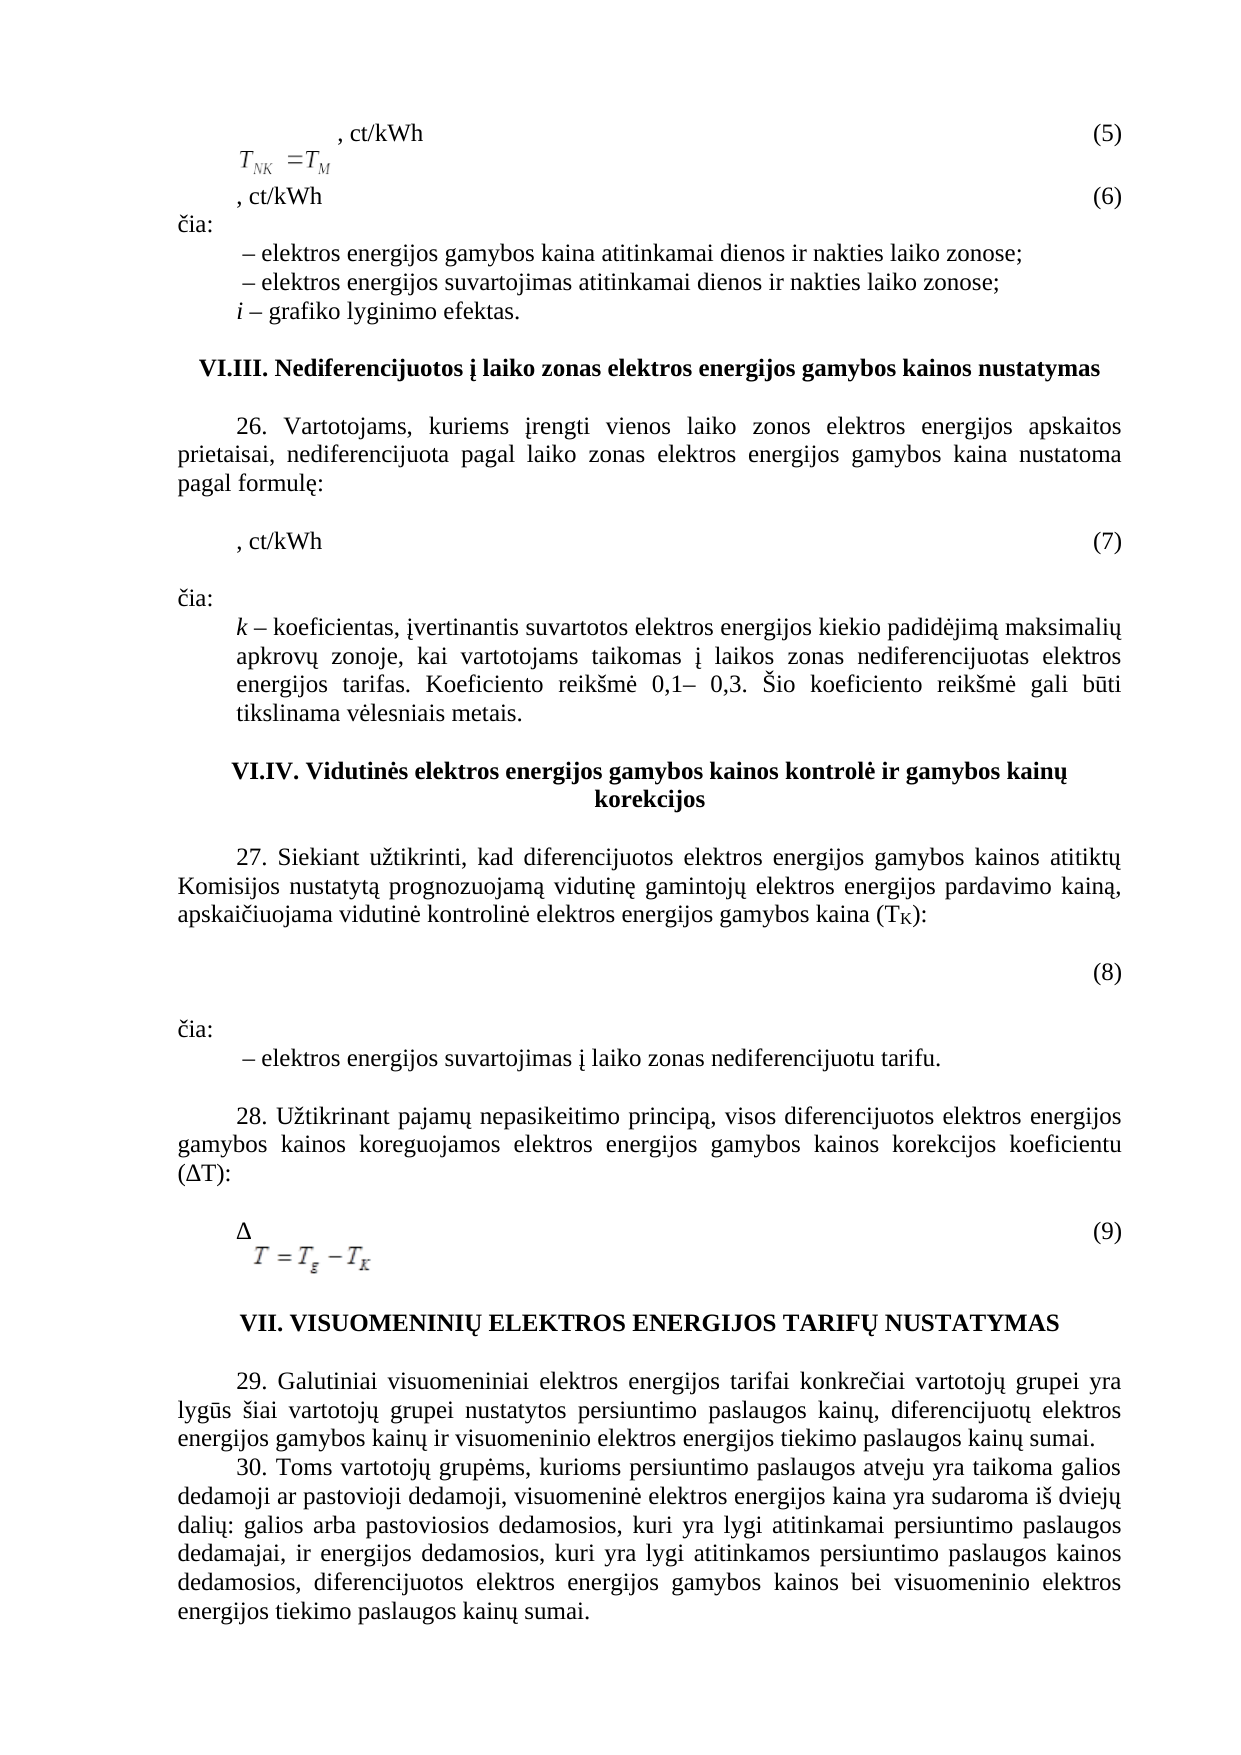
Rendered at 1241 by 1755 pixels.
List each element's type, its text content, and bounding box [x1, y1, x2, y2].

text VI.III. Nediferencijuotos į laiko zonas elektros energijos gamybos kainos nustatymas [177, 353, 1122, 382]
text čia: [177, 1014, 1122, 1043]
text 29. Galutiniai visuomeniniai elektros energijos tarifai konkrečiai vartotojų grupei yra lygūs šiai vartotojų grupei nustatytos persiuntimo paslaugos kainų, diferencijuotų elektros energijos gamybos kainų ir visuomeninio elektros energijos tiekimo paslaugos kainų sumai. [177, 1366, 1122, 1452]
text VI.IV. Vidutinės elektros energijos gamybos kainos kontrolė ir gamybos kainų korekcijos [177, 756, 1122, 813]
text EN – elektros energijos suvartojimas į laiko zonas nediferencijuotu tarifu. [236, 1043, 1122, 1072]
text i – grafiko lyginimo efektas. [236, 296, 1122, 324]
text TDN; TNK – elektros energijos gamybos kaina atitinkamai dienos ir nakties laiko zonose; [236, 238, 1122, 267]
text čia: [177, 209, 1122, 238]
text čia: [177, 583, 1122, 612]
text VII. VISUOMENINIŲ ELEKTROS ENERGIJOS TARIFŲ NUSTATYMAS [177, 1308, 1122, 1337]
text 26. Vartotojams, kuriems įrengti vienos laiko zonos elektros energijos apskaitos prietaisai, nediferencijuota pagal laiko zonas elektros energijos gamybos kaina nustatoma pagal formulę: [177, 411, 1122, 497]
text 27. Siekiant užtikrinti, kad diferencijuotos elektros energijos gamybos kainos atitiktų Komisijos nustatytą prognozuojamą vidutinę gamintojų elektros energijos pardavimo kainą, apskaičiuojama vidutinė kontrolinė elektros energijos gamybos kaina (TK): [177, 842, 1122, 928]
text EDN; ENK – elektros energijos suvartojimas atitinkamai dienos ir nakties laiko zonose; [236, 267, 1122, 296]
text TDN = (TV * EV + TD * ED) / (EV + ED), ct/kWh (6) [177, 181, 1122, 209]
text TNK = TM, ct/kWh (5) [177, 118, 1122, 181]
text 28. Užtikrinant pajamų nepasikeitimo principą, visos diferencijuotos elektros energijos gamybos kainos koreguojamos elektros energijos gamybos kainos korekcijos koeficientu (∆T): [177, 1101, 1122, 1187]
text k – koeficientas, įvertinantis suvartotos elektros energijos kiekio padidėjimą maksimalių apkrovų zonoje, kai vartotojams taikomas į laikos zonas nediferencijuotas elektros energijos tarifas. Koeficiento reikšmė 0,1– 0,3. Šio koeficiento reikšmė gali būti tikslinama vėlesniais metais. [236, 612, 1122, 727]
text TN = ((TD * (ED + EM * k) + TV * EV + TM * (EM * (1 - k)) / (ED + EV + EM), ct/kWh (7) [236, 526, 1122, 554]
text TK = ((TV * EV + TD * ED + TM * EM + TNK * ENK + TDN * EDN + TN * EN)) / (EV + ED + EM + ENK + EDN + EN) (8) [236, 957, 1122, 986]
text 30. Toms vartotojų grupėms, kurioms persiuntimo paslaugos atveju yra taikoma galios dedamoji ar pastovioji dedamoji, visuomeninė elektros energijos kaina yra sudaroma iš dviejų dalių: galios arba pastoviosios dedamosios, kuri yra lygi atitinkamai persiuntimo paslaugos dedamajai, ir energijos dedamosios, kuri yra lygi atitinkamos persiuntimo paslaugos kainos dedamosios, diferencijuotos elektros energijos gamybos kainos bei visuomeninio elektros energijos tiekimo paslaugos kainų sumai. [177, 1452, 1122, 1625]
text ∆DeT = Tg - TK (9) [177, 1216, 1122, 1280]
